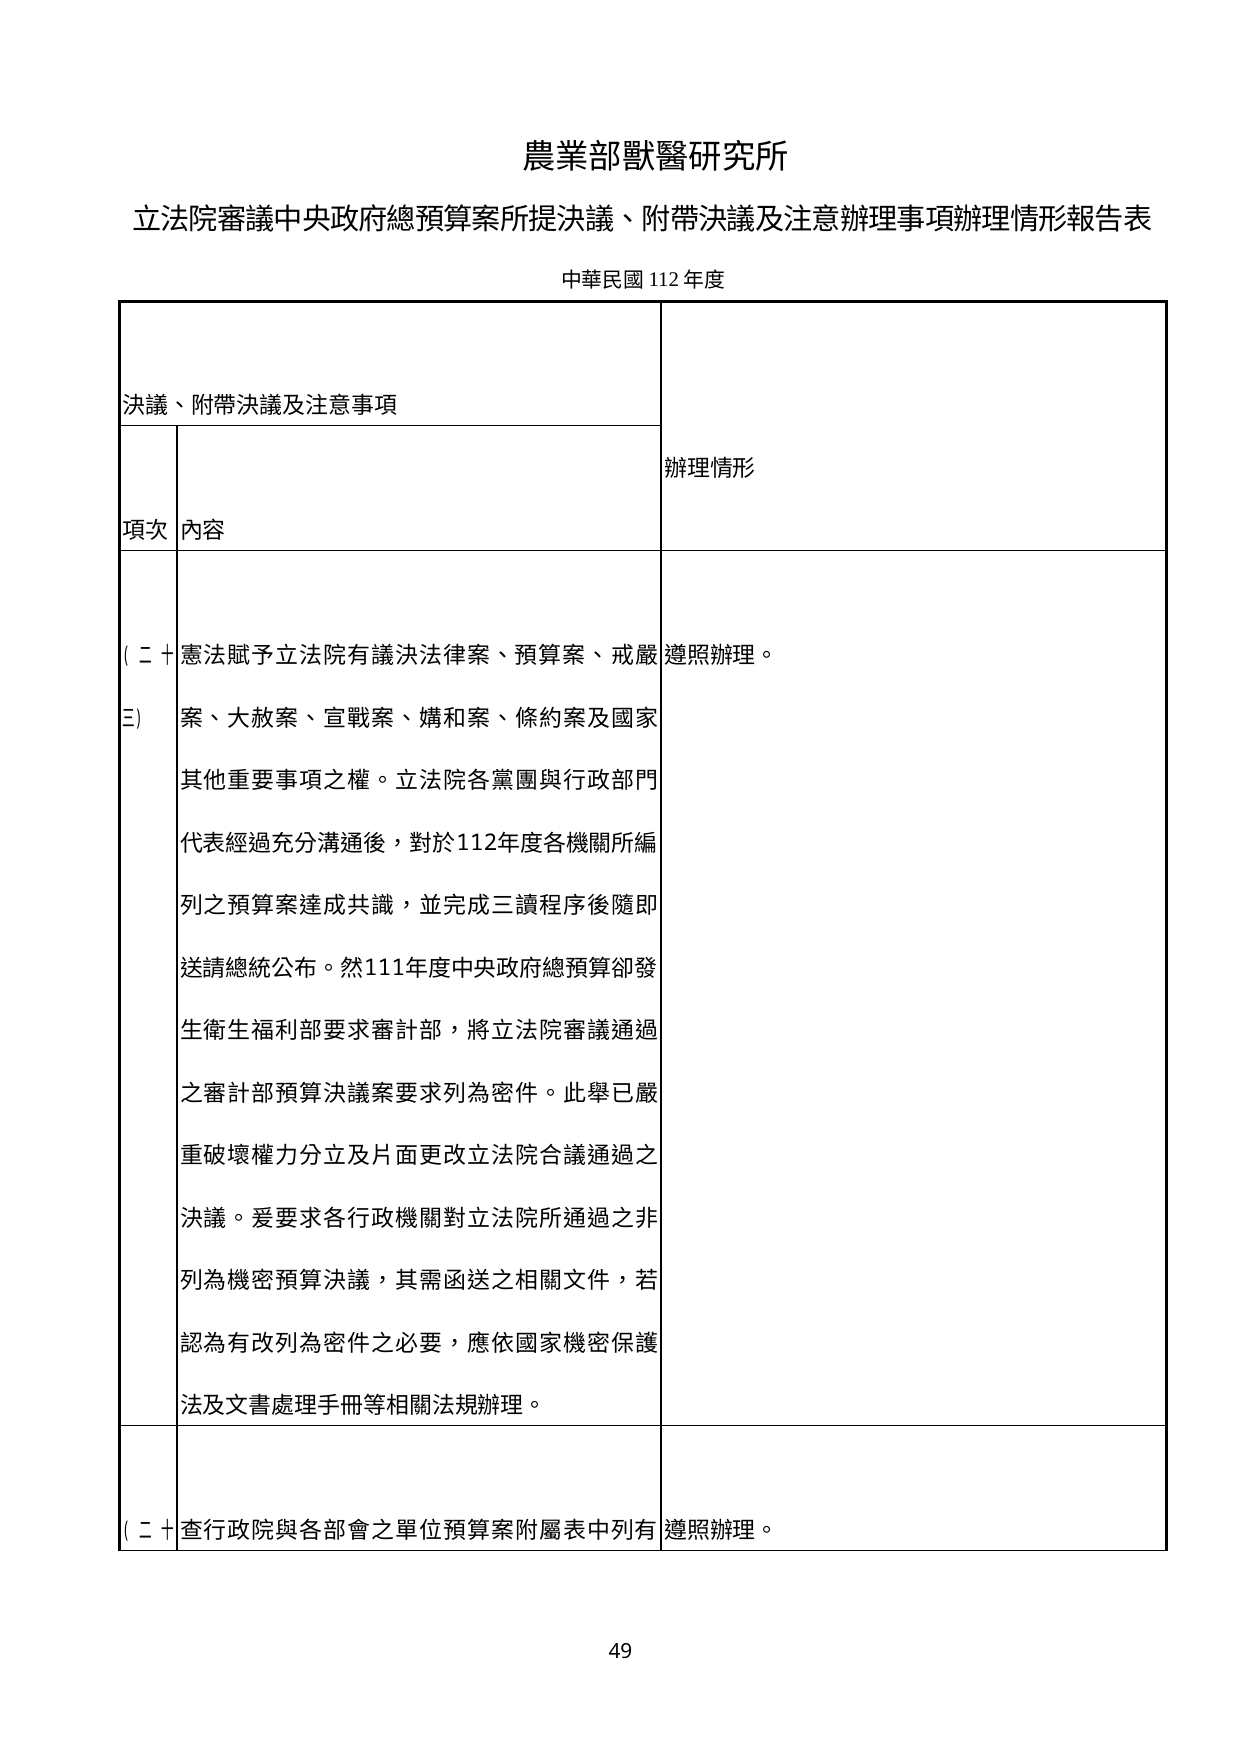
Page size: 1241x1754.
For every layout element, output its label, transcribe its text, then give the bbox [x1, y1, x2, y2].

table_cell 項次 [121, 426, 176, 550]
table_cell 遵照辦理。 [662, 551, 1165, 1425]
table_cell (二十三) [121, 551, 176, 1425]
table_cell 中華民國112年度 [119, 237, 1166, 300]
table_cell [642, 426, 660, 550]
table_cell 內容 [178, 426, 642, 550]
table_cell 立法院審議中央政府總預算案所提決議、附帶決議及注意辦理事項辦理情形報告表 [119, 175, 1166, 237]
table_cell 憲法賦予立法院有議決法律案、預算案、戒嚴案、大赦案、宣戰案、媾和案、條約案及國家其他重要事項之權。立法院各黨團與行政部門代表經過充分溝通後，對於112年度各機關所編列之預算案達成共識，並完成三讀程序後隨即送請總統公布。然111年度中央政府總預算卻發生衛生福利部要求審計部，將立法院審議通過之審計部預算決議案要求列為密件。此舉已嚴重破壞權力分立及片面更改立法院合議通過之決議。爰要求各行政機關對立法院所通過之非列為機密預算決議，其需函送之相關文件，若認為有改列為密件之必要，應依國家機密保護法及文書處理手冊等相關法規辦理。 [178, 551, 660, 1425]
table_cell 遵照辦理。 [662, 1426, 1165, 1550]
table_cell 查行政院與各部會之單位預算案附屬表中列有 [178, 1426, 660, 1550]
table_cell 辦理情形 [662, 303, 1165, 550]
table_cell 決議、附帶決議及注意事項 [121, 303, 642, 425]
table_header 農業部獸醫研究所 [119, 112, 1166, 175]
table_cell (二十 [121, 1426, 176, 1550]
table_cell [642, 303, 660, 425]
